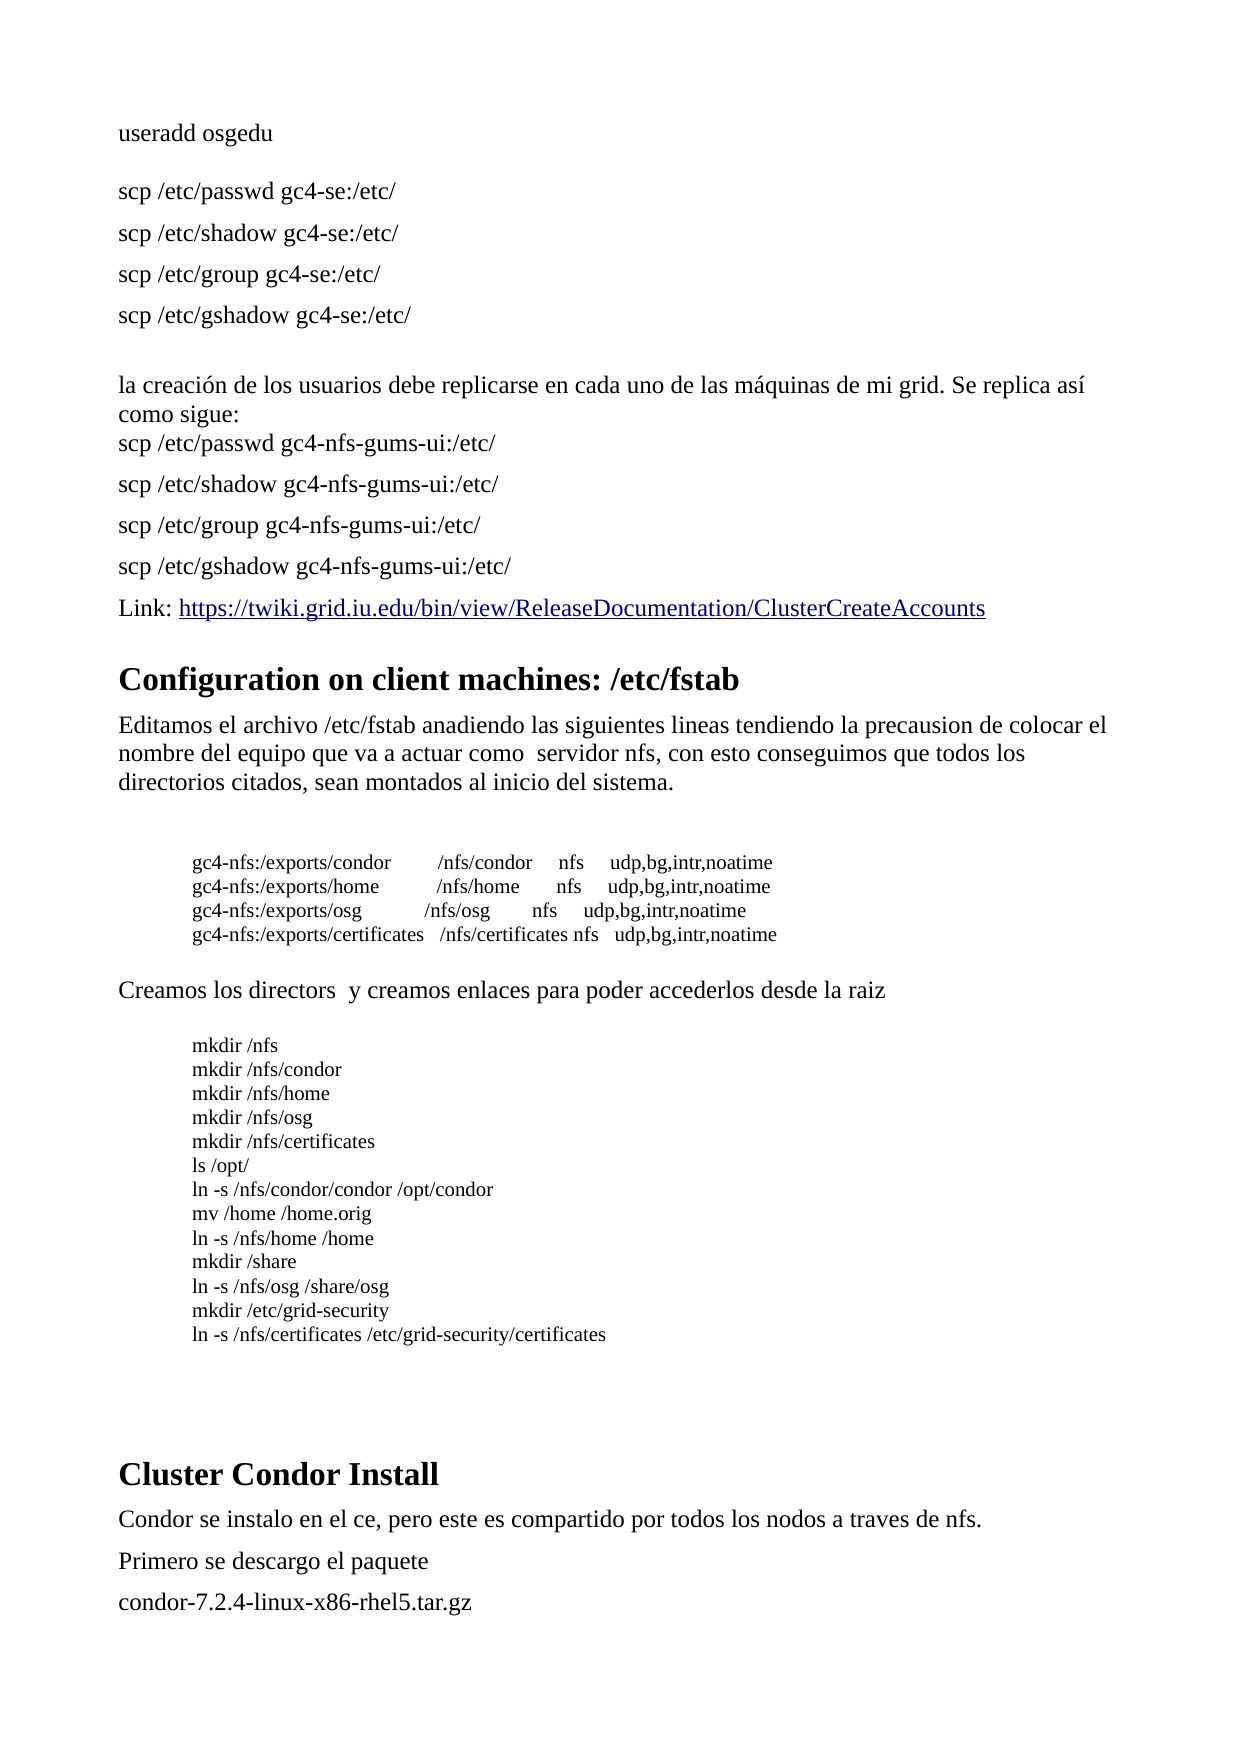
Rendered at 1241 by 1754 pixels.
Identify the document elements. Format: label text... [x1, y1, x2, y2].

list mkdir /nfs/home [162, 1081, 1122, 1105]
text useradd osgedu [118, 118, 1122, 147]
list mkdir /nfs/osg [162, 1105, 1122, 1129]
list gc4-nfs:/exports/certificates /nfs/certificates nfs udp,bg,intr,noatime [162, 922, 1122, 946]
text Link: https://twiki.grid.iu.edu/bin/view/ReleaseDocumentation/ClusterCreateAccounts [118, 593, 1122, 621]
subtitle Cluster Condor Install [118, 1454, 1122, 1492]
text scp /etc/gshadow gc4-nfs-gums-ui:/etc/ [118, 551, 1122, 580]
text scp /etc/passwd gc4-se:/etc/ [118, 176, 1122, 205]
list mkdir /nfs/condor [162, 1057, 1122, 1081]
list mv /home /home.orig [162, 1201, 1122, 1225]
list ln -s /nfs/home /home [162, 1225, 1122, 1249]
text la creación de los usuarios debe replicarse en cada uno de las máquinas de mi grid. Se replica así como sigue: [118, 370, 1122, 428]
text Editamos el archivo /etc/fstab anadiendo las siguientes lineas tendiendo la precausion de colocar el nombre del equipo que va a actuar como servidor nfs, con esto conseguimos que todos los directorios citados, sean montados al inicio del sistema. [118, 710, 1122, 796]
list ls /opt/ [162, 1153, 1122, 1177]
text condor-7.2.4-linux-x86-rhel5.tar.gz [118, 1587, 1122, 1616]
text scp /etc/group gc4-nfs-gums-ui:/etc/ [118, 510, 1122, 539]
text scp /etc/shadow gc4-se:/etc/ [118, 218, 1122, 246]
text scp /etc/passwd gc4-nfs-gums-ui:/etc/ [118, 428, 1122, 456]
text Condor se instalo en el ce, pero este es compartido por todos los nodos a traves de nfs. [118, 1504, 1122, 1533]
list gc4-nfs:/exports/home /nfs/home nfs udp,bg,intr,noatime [162, 874, 1122, 898]
text scp /etc/group gc4-se:/etc/ [118, 259, 1122, 288]
list mkdir /nfs [162, 1033, 1122, 1057]
list mkdir /share [162, 1249, 1122, 1273]
subtitle Configuration on client machines: /etc/fstab [118, 659, 1122, 697]
list gc4-nfs:/exports/osg /nfs/osg nfs udp,bg,intr,noatime [162, 898, 1122, 922]
text scp /etc/gshadow gc4-se:/etc/ [118, 300, 1122, 329]
text Primero se descargo el paquete [118, 1546, 1122, 1574]
list ln -s /nfs/certificates /etc/grid-security/certificates [162, 1322, 1122, 1346]
text Creamos los directors y creamos enlaces para poder accederlos desde la raiz [118, 975, 1122, 1004]
text scp /etc/shadow gc4-nfs-gums-ui:/etc/ [118, 469, 1122, 498]
list mkdir /etc/grid-security [162, 1298, 1122, 1322]
list ln -s /nfs/osg /share/osg [162, 1273, 1122, 1298]
list mkdir /nfs/certificates [162, 1129, 1122, 1153]
list ln -s /nfs/condor/condor /opt/condor [162, 1177, 1122, 1201]
list gc4-nfs:/exports/condor /nfs/condor nfs udp,bg,intr,noatime [162, 850, 1122, 874]
